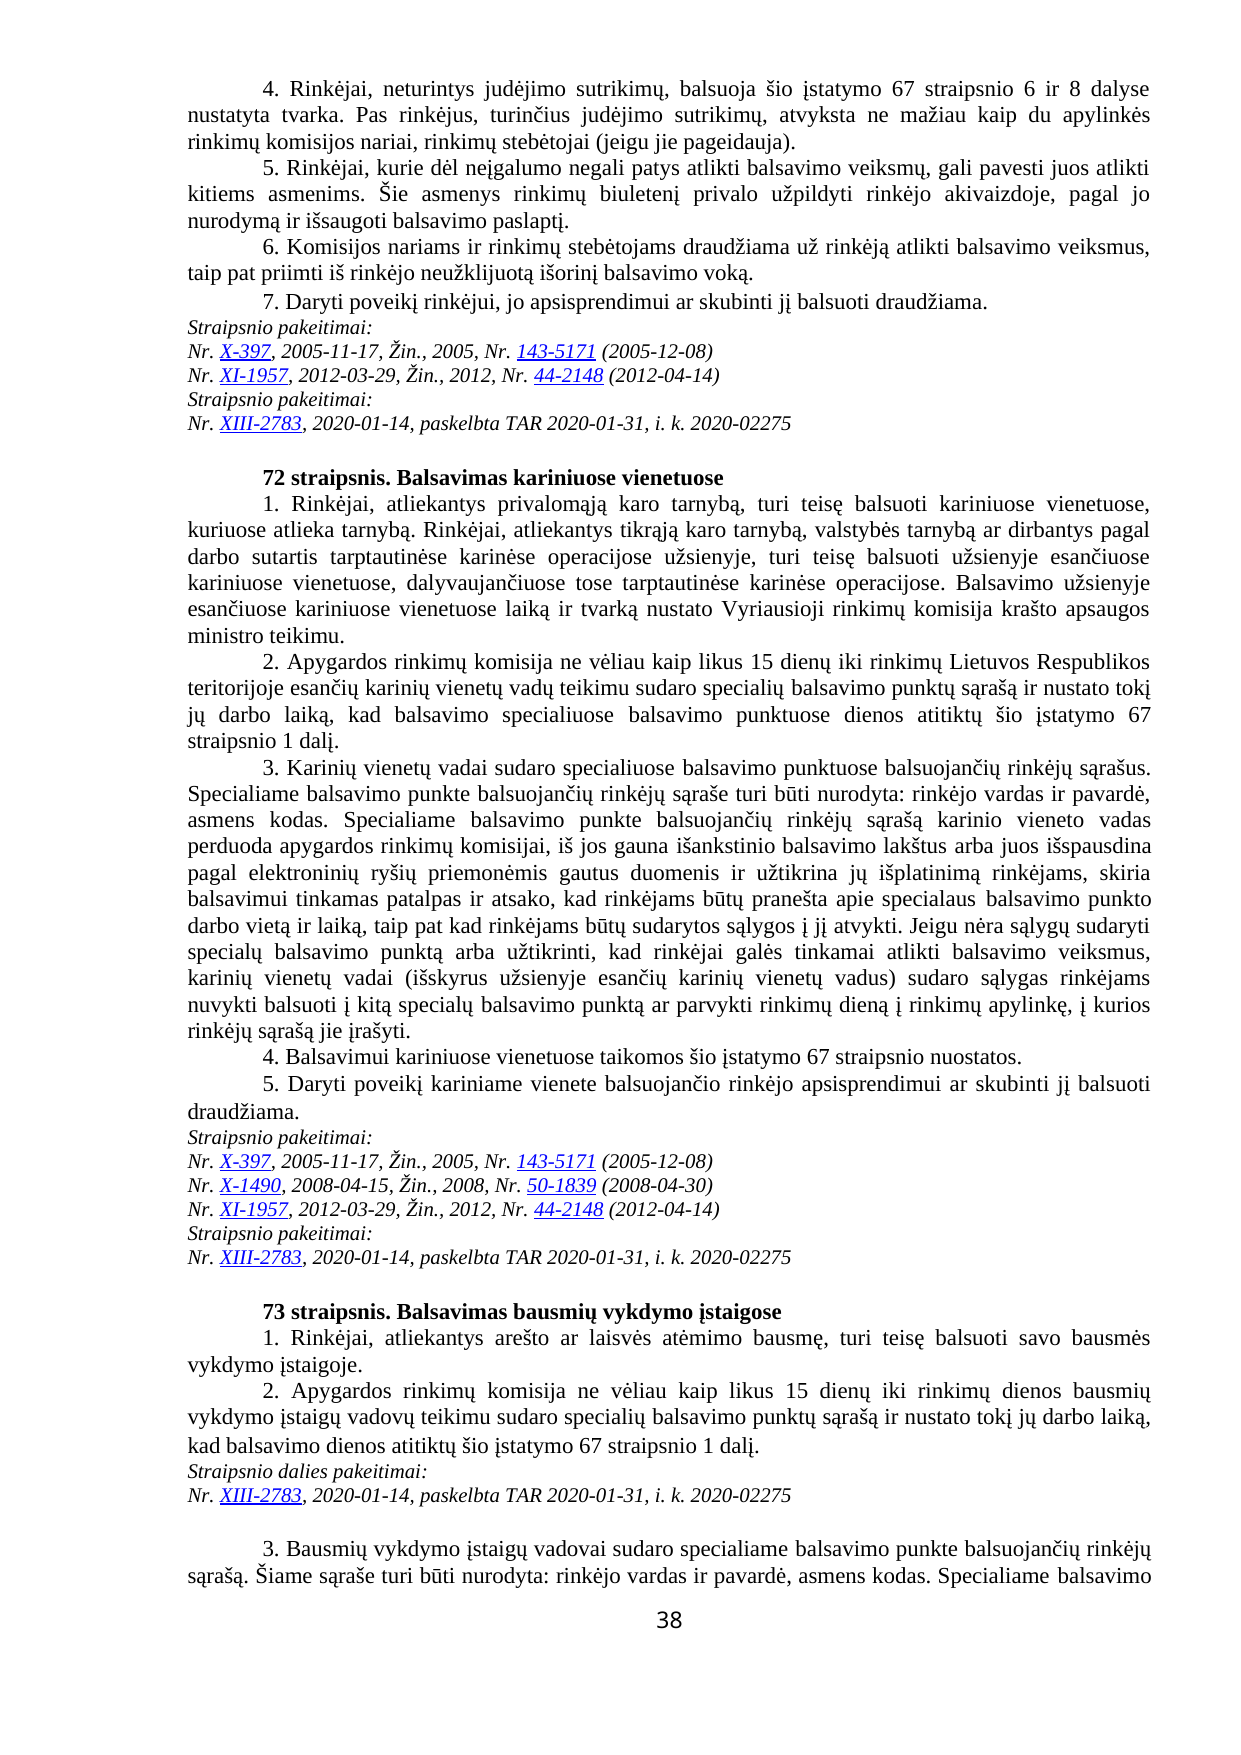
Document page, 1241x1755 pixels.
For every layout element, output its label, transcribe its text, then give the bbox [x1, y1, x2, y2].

text Nr. XI-1957, 2012-03-29, Žin., 2012, Nr. 44-2148 (2012-04-14) [187, 1197, 1152, 1221]
text Nr. XIII-2783, 2020-01-14, paskelbta TAR 2020-01-31, i. k. 2020-02275 [187, 1483, 1152, 1507]
text 5. Daryti poveikį kariniame vienete balsuojančio rinkėjo apsisprendimui ar skubinti jį balsuoti draudžiama. [187, 1070, 1152, 1125]
text 5. Rinkėjai, kurie dėl neįgalumo negali patys atlikti balsavimo veiksmų, gali pavesti juos atlikti kitiems asmenims. Šie asmenys rinkimų biuletenį privalo užpildyti rinkėjo akivaizdoje, pagal jo nurodymą ir išsaugoti balsavimo paslaptį. [187, 154, 1152, 233]
text 3. Karinių vienetų vadai sudaro specialiuose balsavimo punktuose balsuojančių rinkėjų sąrašus. Specialiame balsavimo punkte balsuojančių rinkėjų sąraše turi būti nurodyta: rinkėjo vardas ir pavardė, asmens kodas. Specialiame balsavimo punkte balsuojančių rinkėjų sąrašą karinio vieneto vadas perduoda apygardos rinkimų komisijai, iš jos gauna išankstinio balsavimo lakštus arba juos išspausdina pagal elektroninių ryšių priemonėmis gautus duomenis ir užtikrina jų išplatinimą rinkėjams, skiria balsavimui tinkamas patalpas ir atsako, kad rinkėjams būtų pranešta apie specialaus balsavimo punkto darbo vietą ir laiką, taip pat kad rinkėjams būtų sudarytos sąlygos į jį atvykti. Jeigu nėra sąlygų sudaryti specialų balsavimo punktą arba užtikrinti, kad rinkėjai galės tinkamai atlikti balsavimo veiksmus, karinių vienetų vadai (išskyrus užsienyje esančių karinių vienetų vadus) sudaro sąlygas rinkėjams nuvykti balsuoti į kitą specialų balsavimo punktą ar parvykti rinkimų dieną į rinkimų apylinkę, į kurios rinkėjų sąrašą jie įrašyti. [187, 753, 1152, 1043]
text Nr. XIII-2783, 2020-01-14, paskelbta TAR 2020-01-31, i. k. 2020-02275 [187, 411, 1152, 435]
text 73 straipsnis. Balsavimas bausmių vykdymo įstaigose [187, 1298, 1152, 1324]
text Straipsnio pakeitimai: [187, 314, 1152, 339]
text 3. Bausmių vykdymo įstaigų vadovai sudaro specialiame balsavimo punkte balsuojančių rinkėjų sąrašą. Šiame sąraše turi būti nurodyta: rinkėjo vardas ir pavardė, asmens kodas. Specialiame balsavimo [187, 1535, 1152, 1588]
text 7. Daryti poveikį rinkėjui, jo apsisprendimui ar skubinti jį balsuoti draudžiama. [187, 286, 1152, 314]
text Nr. XIII-2783, 2020-01-14, paskelbta TAR 2020-01-31, i. k. 2020-02275 [187, 1245, 1152, 1269]
text 2. Apygardos rinkimų komisija ne vėliau kaip likus 15 dienų iki rinkimų Lietuvos Respublikos teritorijoje esančių karinių vienetų vadų teikimu sudaro specialių balsavimo punktų sąrašą ir nustato tokį jų darbo laiką, kad balsavimo specialiuose balsavimo punktuose dienos atitiktų šio įstatymo 67 straipsnio 1 dalį. [187, 648, 1152, 753]
text 6. Komisijos nariams ir rinkimų stebėtojams draudžiama už rinkėją atlikti balsavimo veiksmus, taip pat priimti iš rinkėjo neužklijuotą išorinį balsavimo voką. [187, 233, 1152, 286]
text Nr. X-1490, 2008-04-15, Žin., 2008, Nr. 50-1839 (2008-04-30) [187, 1173, 1152, 1197]
text Straipsnio pakeitimai: [187, 1221, 1152, 1245]
text 2. Apygardos rinkimų komisija ne vėliau kaip likus 15 dienų iki rinkimų dienos bausmių vykdymo įstaigų vadovų teikimu sudaro specialių balsavimo punktų sąrašą ir nustato tokį jų darbo laiką, kad balsavimo dienos atitiktų šio įstatymo 67 straipsnio 1 dalį. [187, 1377, 1152, 1458]
text Nr. XI-1957, 2012-03-29, Žin., 2012, Nr. 44-2148 (2012-04-14) [187, 363, 1152, 387]
text Nr. X-397, 2005-11-17, Žin., 2005, Nr. 143-5171 (2005-12-08) [187, 1149, 1152, 1173]
text 4. Rinkėjai, neturintys judėjimo sutrikimų, balsuoja šio įstatymo 67 straipsnio 6 ir 8 dalyse nustatyta tvarka. Pas rinkėjus, turinčius judėjimo sutrikimų, atvyksta ne mažiau kaip du apylinkės rinkimų komisijos nariai, rinkimų stebėtojai (jeigu jie pageidauja). [187, 75, 1152, 154]
text Straipsnio dalies pakeitimai: [187, 1458, 1152, 1483]
text Straipsnio pakeitimai: [187, 1125, 1152, 1149]
text 1. Rinkėjai, atliekantys arešto ar laisvės atėmimo bausmę, turi teisę balsuoti savo bausmės vykdymo įstaigoje. [187, 1324, 1152, 1377]
text 4. Balsavimui kariniuose vienetuose taikomos šio įstatymo 67 straipsnio nuostatos. [187, 1043, 1152, 1070]
text 72 straipsnis. Balsavimas kariniuose vienetuose [187, 464, 1152, 490]
text Nr. X-397, 2005-11-17, Žin., 2005, Nr. 143-5171 (2005-12-08) [187, 339, 1152, 363]
text 1. Rinkėjai, atliekantys privalomąją karo tarnybą, turi teisę balsuoti kariniuose vienetuose, kuriuose atlieka tarnybą. Rinkėjai, atliekantys tikrąją karo tarnybą, valstybės tarnybą ar dirbantys pagal darbo sutartis tarptautinėse karinėse operacijose užsienyje, turi teisę balsuoti užsienyje esančiuose kariniuose vienetuose, dalyvaujančiuose tose tarptautinėse karinėse operacijose. Balsavimo užsienyje esančiuose kariniuose vienetuose laiką ir tvarką nustato Vyriausioji rinkimų komisija krašto apsaugos ministro teikimu. [187, 490, 1152, 648]
text Straipsnio pakeitimai: [187, 387, 1152, 411]
